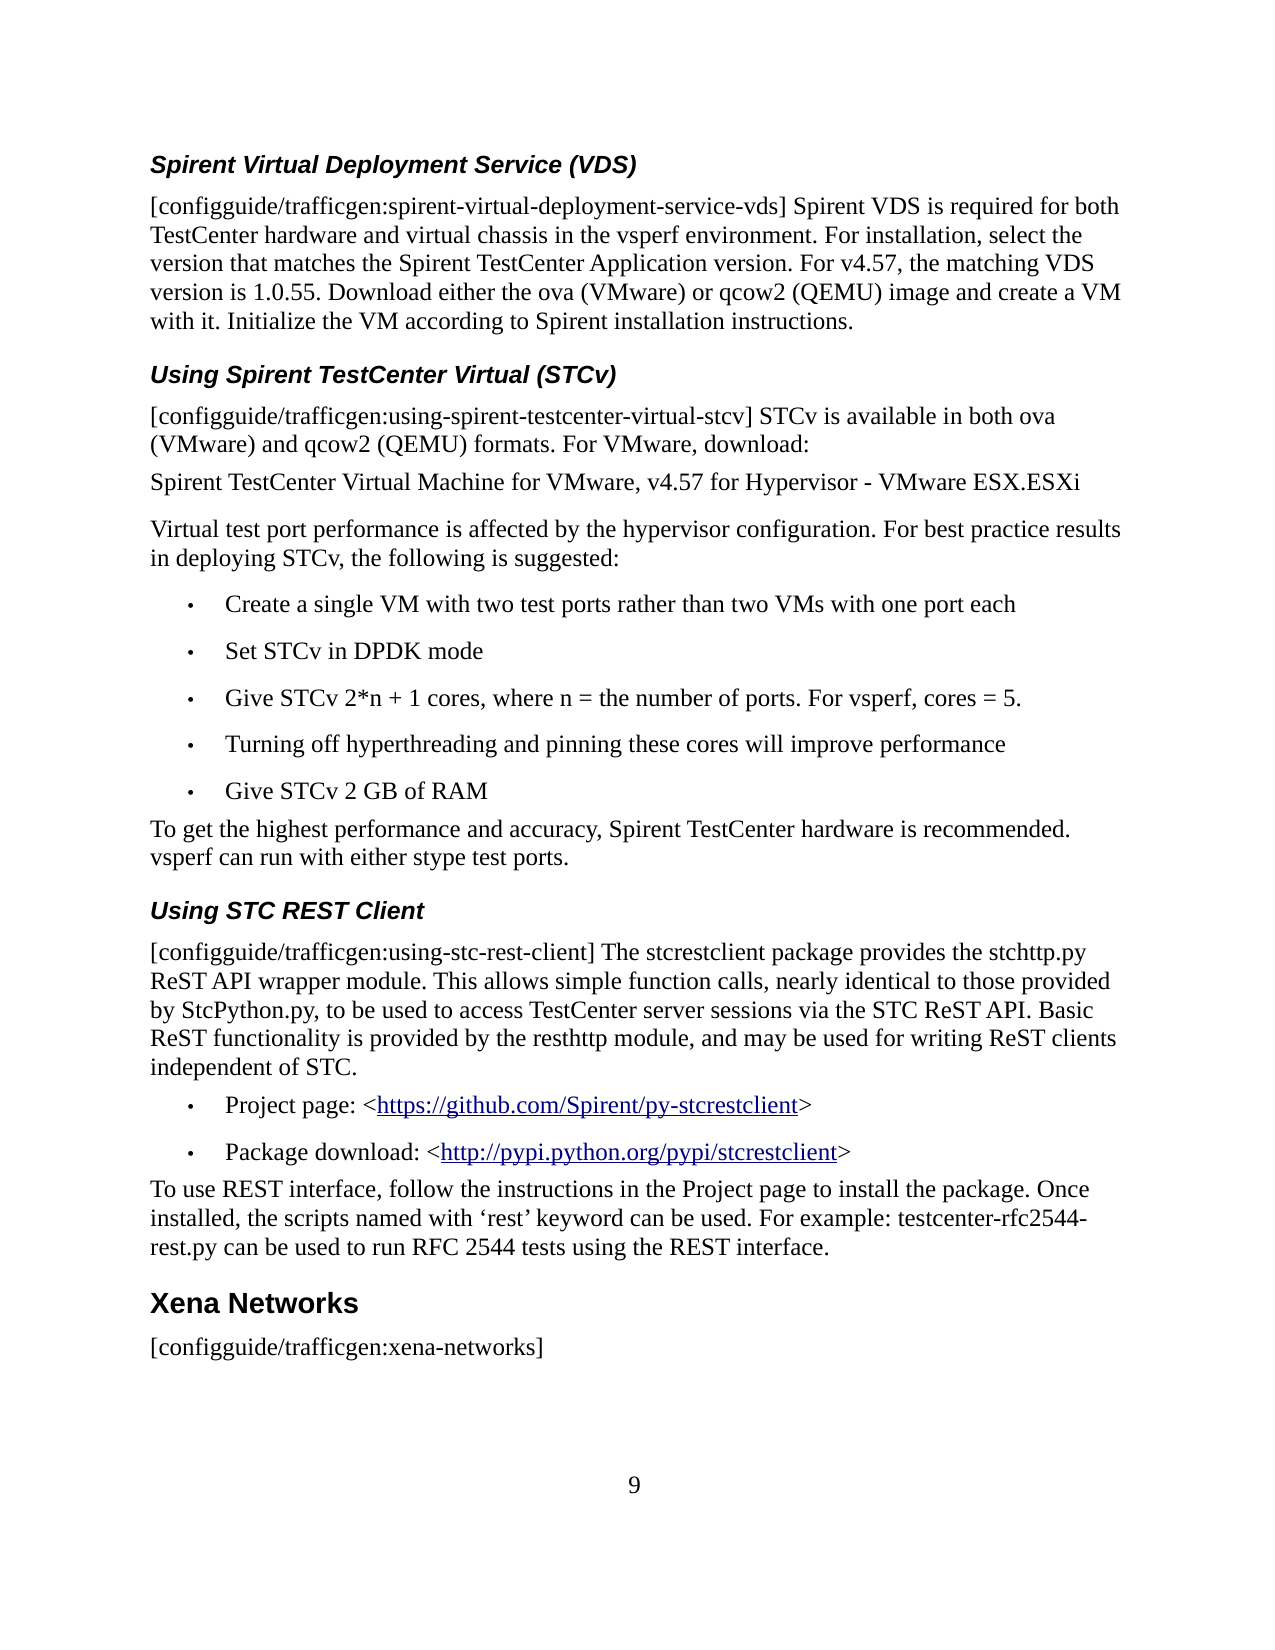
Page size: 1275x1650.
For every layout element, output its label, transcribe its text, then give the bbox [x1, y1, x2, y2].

subtitle Xena Networks [150, 1286, 1125, 1319]
subtitle Using Spirent TestCenter Virtual (STCv) [150, 360, 1125, 388]
list Set STCv in DPDK mode [187, 636, 1125, 665]
text [configguide/trafficgen:spirent-virtual-deployment-service-vds] Spirent VDS is required for both TestCenter hardware and virtual chassis in the vsperf environment. For installation, select the version that matches the Spirent TestCenter Application version. For v4.57, the matching VDS version is 1.0.55. Download either the ova (VMware) or qcow2 (QEMU) image and create a VM with it. Initialize the VM according to Spirent installation instructions. [150, 191, 1125, 335]
text To use REST interface, follow the instructions in the Project page to install the package. Once installed, the scripts named with ‘rest’ keyword can be used. For example: testcenter-rfc2544-rest.py can be used to run RFC 2544 tests using the REST interface. [150, 1174, 1125, 1261]
list Create a single VM with two test ports rather than two VMs with one port each [187, 589, 1125, 618]
list Project page: <https://github.com/Spirent/py-stcrestclient> [187, 1090, 1125, 1119]
list Package download: <http://pypi.python.org/pypi/stcrestclient> [187, 1137, 1125, 1165]
text [configguide/trafficgen:using-spirent-testcenter-virtual-stcv] STCv is available in both ova (VMware) and qcow2 (QEMU) formats. For VMware, download: [150, 401, 1125, 458]
list Turning off hyperthreading and pinning these cores will improve performance [187, 729, 1125, 758]
text To get the highest performance and accuracy, Spirent TestCenter hardware is recommended. vsperf can run with either stype test ports. [150, 814, 1125, 871]
subtitle Spirent Virtual Deployment Service (VDS) [150, 150, 1125, 178]
subtitle Using STC REST Client [150, 896, 1125, 925]
text [configguide/trafficgen:using-stc-rest-client] The stcrestclient package provides the stchttp.py ReST API wrapper module. This allows simple function calls, nearly identical to those provided by StcPython.py, to be used to access TestCenter server sessions via the STC ReST API. Basic ReST functionality is provided by the resthttp module, and may be used for writing ReST clients independent of STC. [150, 937, 1125, 1081]
list Give STCv 2*n + 1 cores, where n = the number of ports. For vsperf, cores = 5. [187, 683, 1125, 711]
list Give STCv 2 GB of RAM [187, 776, 1125, 805]
text [configguide/trafficgen:xena-networks] [150, 1332, 1125, 1360]
text Spirent TestCenter Virtual Machine for VMware, v4.57 for Hypervisor - VMware ESX.ESXi [150, 467, 1125, 496]
text Virtual test port performance is affected by the hypervisor configuration. For best practice results in deploying STCv, the following is suggested: [150, 514, 1125, 571]
